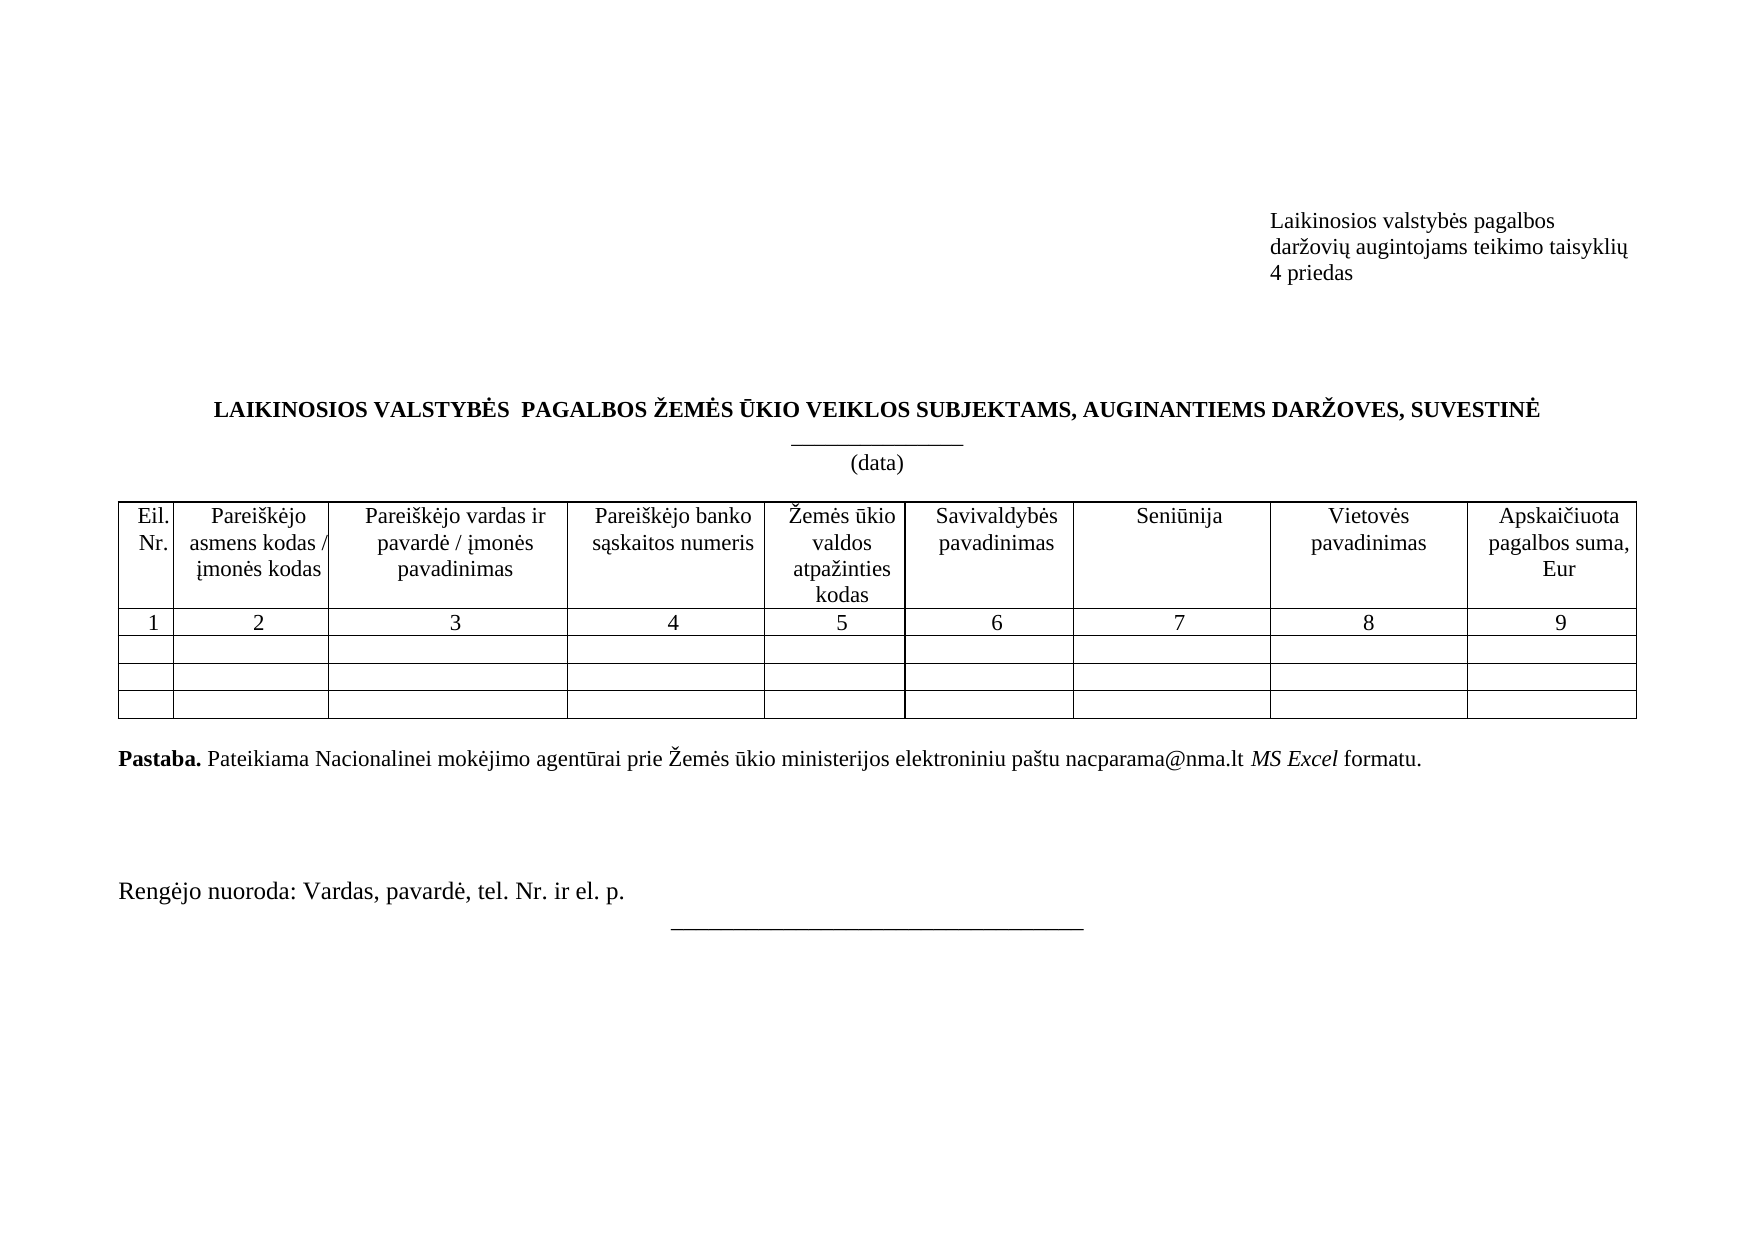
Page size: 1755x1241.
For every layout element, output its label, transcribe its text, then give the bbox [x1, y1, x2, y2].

table_cell [1074, 664, 1270, 690]
text LAIKINOSIOS VALSTYBĖS PAGALBOS ŽEMĖS ŪKIO VEIKLOS SUBJEKTAMS, AUGINANTIEMS DARŽOVES, SUVESTINĖ [118, 396, 1636, 422]
table_cell [906, 636, 1073, 663]
table_cell 1 [119, 609, 173, 635]
table_cell 3 [329, 609, 567, 635]
table_cell [765, 636, 904, 663]
table_header Pareiškėjo banko sąskaitos numeris [568, 503, 764, 608]
table_cell [119, 691, 173, 717]
table_cell [568, 691, 764, 717]
table_cell [568, 664, 764, 690]
table_cell 9 [1468, 609, 1636, 635]
text Pastaba. Pateikiama Nacionalinei mokėjimo agentūrai prie Žemės ūkio ministerijos elektroniniu paštu nacparama@nma.lt MS Excel formatu. [118, 745, 1636, 771]
table_cell [1074, 691, 1270, 717]
text 4 priedas [1270, 259, 1636, 286]
table_cell 7 [1074, 609, 1270, 635]
table_cell [1271, 691, 1467, 717]
table_cell [1468, 636, 1636, 663]
table_header Eil. Nr. [119, 503, 173, 608]
table_cell 4 [568, 609, 764, 635]
table_cell [174, 691, 328, 717]
table_cell [1468, 664, 1636, 690]
table_cell [174, 664, 328, 690]
text Rengėjo nuoroda: Vardas, pavardė, tel. Nr. ir el. p. [118, 876, 1636, 904]
table_header Apskaičiuota pagalbos suma, Eur [1468, 503, 1636, 608]
table_header Vietovės pavadinimas [1271, 503, 1467, 608]
table_cell [329, 691, 567, 717]
table_cell [906, 691, 1073, 717]
text Laikinosios valstybės pagalbos [1270, 207, 1636, 233]
table_cell [568, 636, 764, 663]
table_cell [119, 636, 173, 663]
table_header Pareiškėjo asmens kodas / įmonės kodas [174, 503, 328, 608]
table_cell [1074, 636, 1270, 663]
table_cell 8 [1271, 609, 1467, 635]
table_cell 5 [765, 609, 904, 635]
table_header Savivaldybės pavadinimas [906, 503, 1073, 608]
table_cell [765, 691, 904, 717]
table_header Seniūnija [1074, 503, 1270, 608]
table_cell [329, 636, 567, 663]
table_cell 6 [906, 609, 1073, 635]
table_cell [1468, 691, 1636, 717]
table_cell [119, 664, 173, 690]
table_cell [1271, 664, 1467, 690]
table_cell [1271, 636, 1467, 663]
table_header Žemės ūkio valdos atpažinties kodas [765, 503, 904, 608]
text _______________ (data) [118, 422, 1636, 475]
table_cell 2 [174, 609, 328, 635]
text daržovių augintojams teikimo taisyklių [1270, 233, 1636, 259]
table_cell [906, 664, 1073, 690]
table_header Pareiškėjo vardas ir pavardė / įmonės pavadinimas [329, 503, 567, 608]
text _________________________________ [118, 904, 1636, 933]
table_cell [174, 636, 328, 663]
table_cell [329, 664, 567, 690]
table_cell [765, 664, 904, 690]
